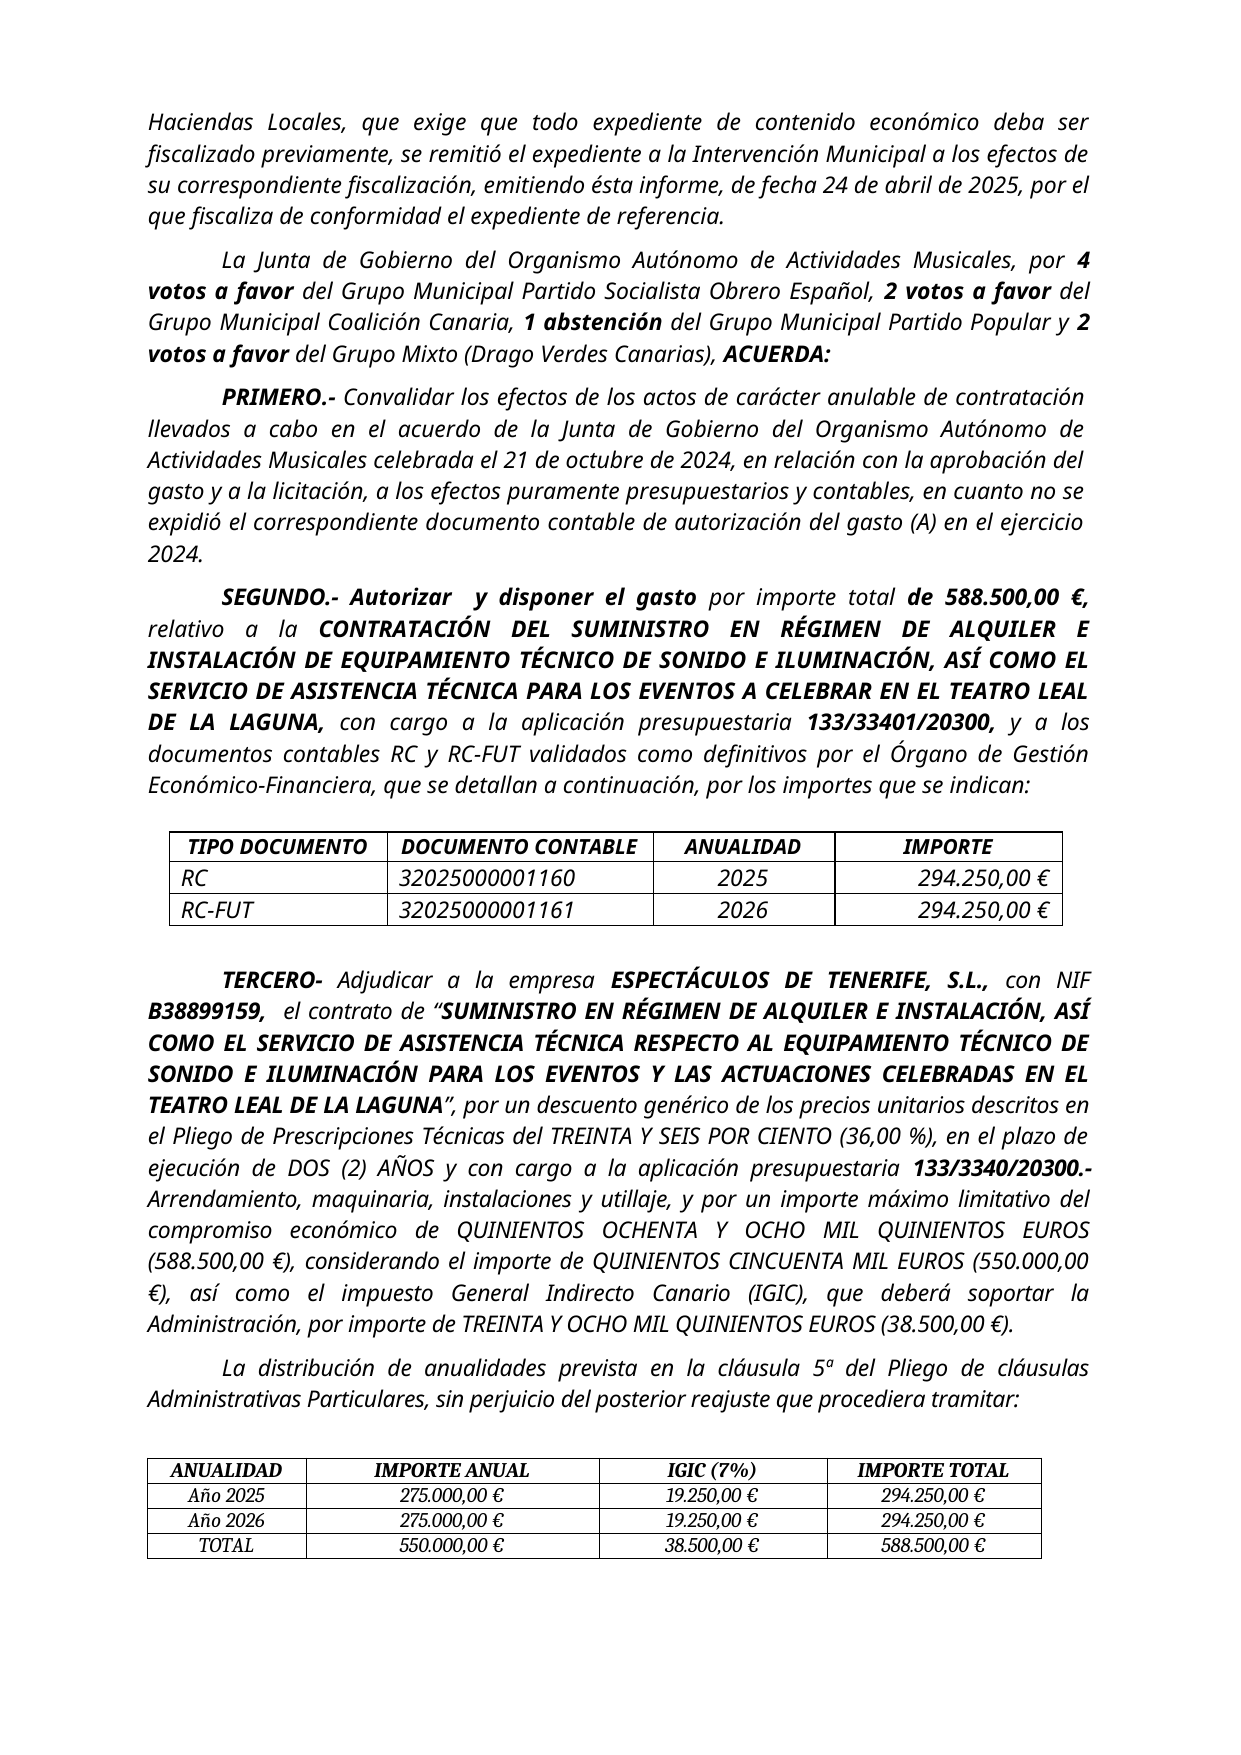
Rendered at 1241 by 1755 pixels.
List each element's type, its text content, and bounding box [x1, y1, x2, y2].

text Haciendas Locales, que exige que todo expediente de contenido económico deba ser fiscalizado previamente, se remitió el expediente a la Intervención Municipal a los efectos de su correspondiente fiscalización, emitiendo ésta informe, de fecha 24 de abril de 2025, por el que fiscaliza de conformidad el expediente de referencia. [148, 106, 1093, 231]
table_cell 550.000,00 € [307, 1534, 599, 1558]
table_cell 588.500,00 € [828, 1534, 1041, 1558]
table_cell 275.000,00 € [307, 1484, 599, 1508]
table_header IMPORTE ANUAL [307, 1459, 599, 1483]
table_header IMPORTE TOTAL [828, 1459, 1041, 1483]
text La distribución de anualidades prevista en la cláusula 5ª del Pliego de cláusulas Administrativas Particulares, sin perjuicio del posterior reajuste que procediera tramitar: [148, 1351, 1093, 1414]
table_cell 2025 [654, 862, 834, 893]
table_cell 32025000001161 [388, 894, 653, 925]
table_header IMPORTE [836, 833, 1062, 861]
table_cell RC [170, 862, 387, 893]
table_cell 32025000001160 [388, 862, 653, 893]
table_cell Año 2025 [148, 1484, 306, 1508]
table_cell Año 2026 [148, 1509, 306, 1533]
text La Junta de Gobierno del Organismo Autónomo de Actividades Musicales, por 4 votos a favor del Grupo Municipal Partido Socialista Obrero Español, 2 votos a favor del Grupo Municipal Coalición Canaria, 1 abstención del Grupo Municipal Partido Popular y 2 votos a favor del Grupo Mixto (Drago Verdes Canarias), ACUERDA: [148, 244, 1093, 369]
table_cell 38.500,00 € [600, 1534, 827, 1558]
table_cell 19.250,00 € [600, 1509, 827, 1533]
table_header TIPO DOCUMENTO [170, 833, 387, 861]
table_cell 294.250,00 € [836, 894, 1062, 925]
table_cell TOTAL [148, 1534, 306, 1558]
table_cell 275.000,00 € [307, 1509, 599, 1533]
table_cell 2026 [654, 894, 834, 925]
table_cell 294.250,00 € [828, 1484, 1041, 1508]
table_header ANUALIDAD [654, 833, 834, 861]
text TERCERO- Adjudicar a la empresa ESPECTÁCULOS DE TENERIFE, S.L., con NIF B38899159, el contrato de “SUMINISTRO EN RÉGIMEN DE ALQUILER E INSTALACIÓN, ASÍ COMO EL SERVICIO DE ASISTENCIA TÉCNICA RESPECTO AL EQUIPAMIENTO TÉCNICO DE SONIDO E ILUMINACIÓN PARA LOS EVENTOS Y LAS ACTUACIONES CELEBRADAS EN EL TEATRO LEAL DE LA LAGUNA”, por un descuento genérico de los precios unitarios descritos en el Pliego de Prescripciones Técnicas del TREINTA Y SEIS POR CIENTO (36,00 %), en el plazo de ejecución de DOS (2) AÑOS y con cargo a la aplicación presupuestaria 133/3340/20300.- Arrendamiento, maquinaria, instalaciones y utillaje, y por un importe máximo limitativo del compromiso económico de QUINIENTOS OCHENTA Y OCHO MIL QUINIENTOS EUROS (588.500,00 €), considerando el importe de QUINIENTOS CINCUENTA MIL EUROS (550.000,00 €), así como el impuesto General Indirecto Canario (IGIC), que deberá soportar la Administración, por importe de TREINTA Y OCHO MIL QUINIENTOS EUROS (38.500,00 €). [148, 964, 1093, 1339]
table_cell 19.250,00 € [600, 1484, 827, 1508]
table_header ANUALIDAD [148, 1459, 306, 1483]
table_header IGIC (7%) [600, 1459, 827, 1483]
text SEGUNDO.- Autorizar y disponer el gasto por importe total de 588.500,00 €, relativo a la CONTRATACIÓN DEL SUMINISTRO EN RÉGIMEN DE ALQUILER E INSTALACIÓN DE EQUIPAMIENTO TÉCNICO DE SONIDO E ILUMINACIÓN, ASÍ COMO EL SERVICIO DE ASISTENCIA TÉCNICA PARA LOS EVENTOS A CELEBRAR EN EL TEATRO LEAL DE LA LAGUNA, con cargo a la aplicación presupuestaria 133/33401/20300, y a los documentos contables RC y RC-FUT validados como definitivos por el Órgano de Gestión Económico-Financiera, que se detallan a continuación, por los importes que se indican: [148, 581, 1093, 800]
table_cell 294.250,00 € [828, 1509, 1041, 1533]
table_header DOCUMENTO CONTABLE [388, 833, 653, 861]
table_cell 294.250,00 € [836, 862, 1062, 893]
text PRIMERO.- Convalidar los efectos de los actos de carácter anulable de contratación llevados a cabo en el acuerdo de la Junta de Gobierno del Organismo Autónomo de Actividades Musicales celebrada el 21 de octubre de 2024, en relación con la aprobación del gasto y a la licitación, a los efectos puramente presupuestarios y contables, en cuanto no se expidió el correspondiente documento contable de autorización del gasto (A) en el ejercicio 2024. [148, 381, 1088, 569]
table_cell RC-FUT [170, 894, 387, 925]
